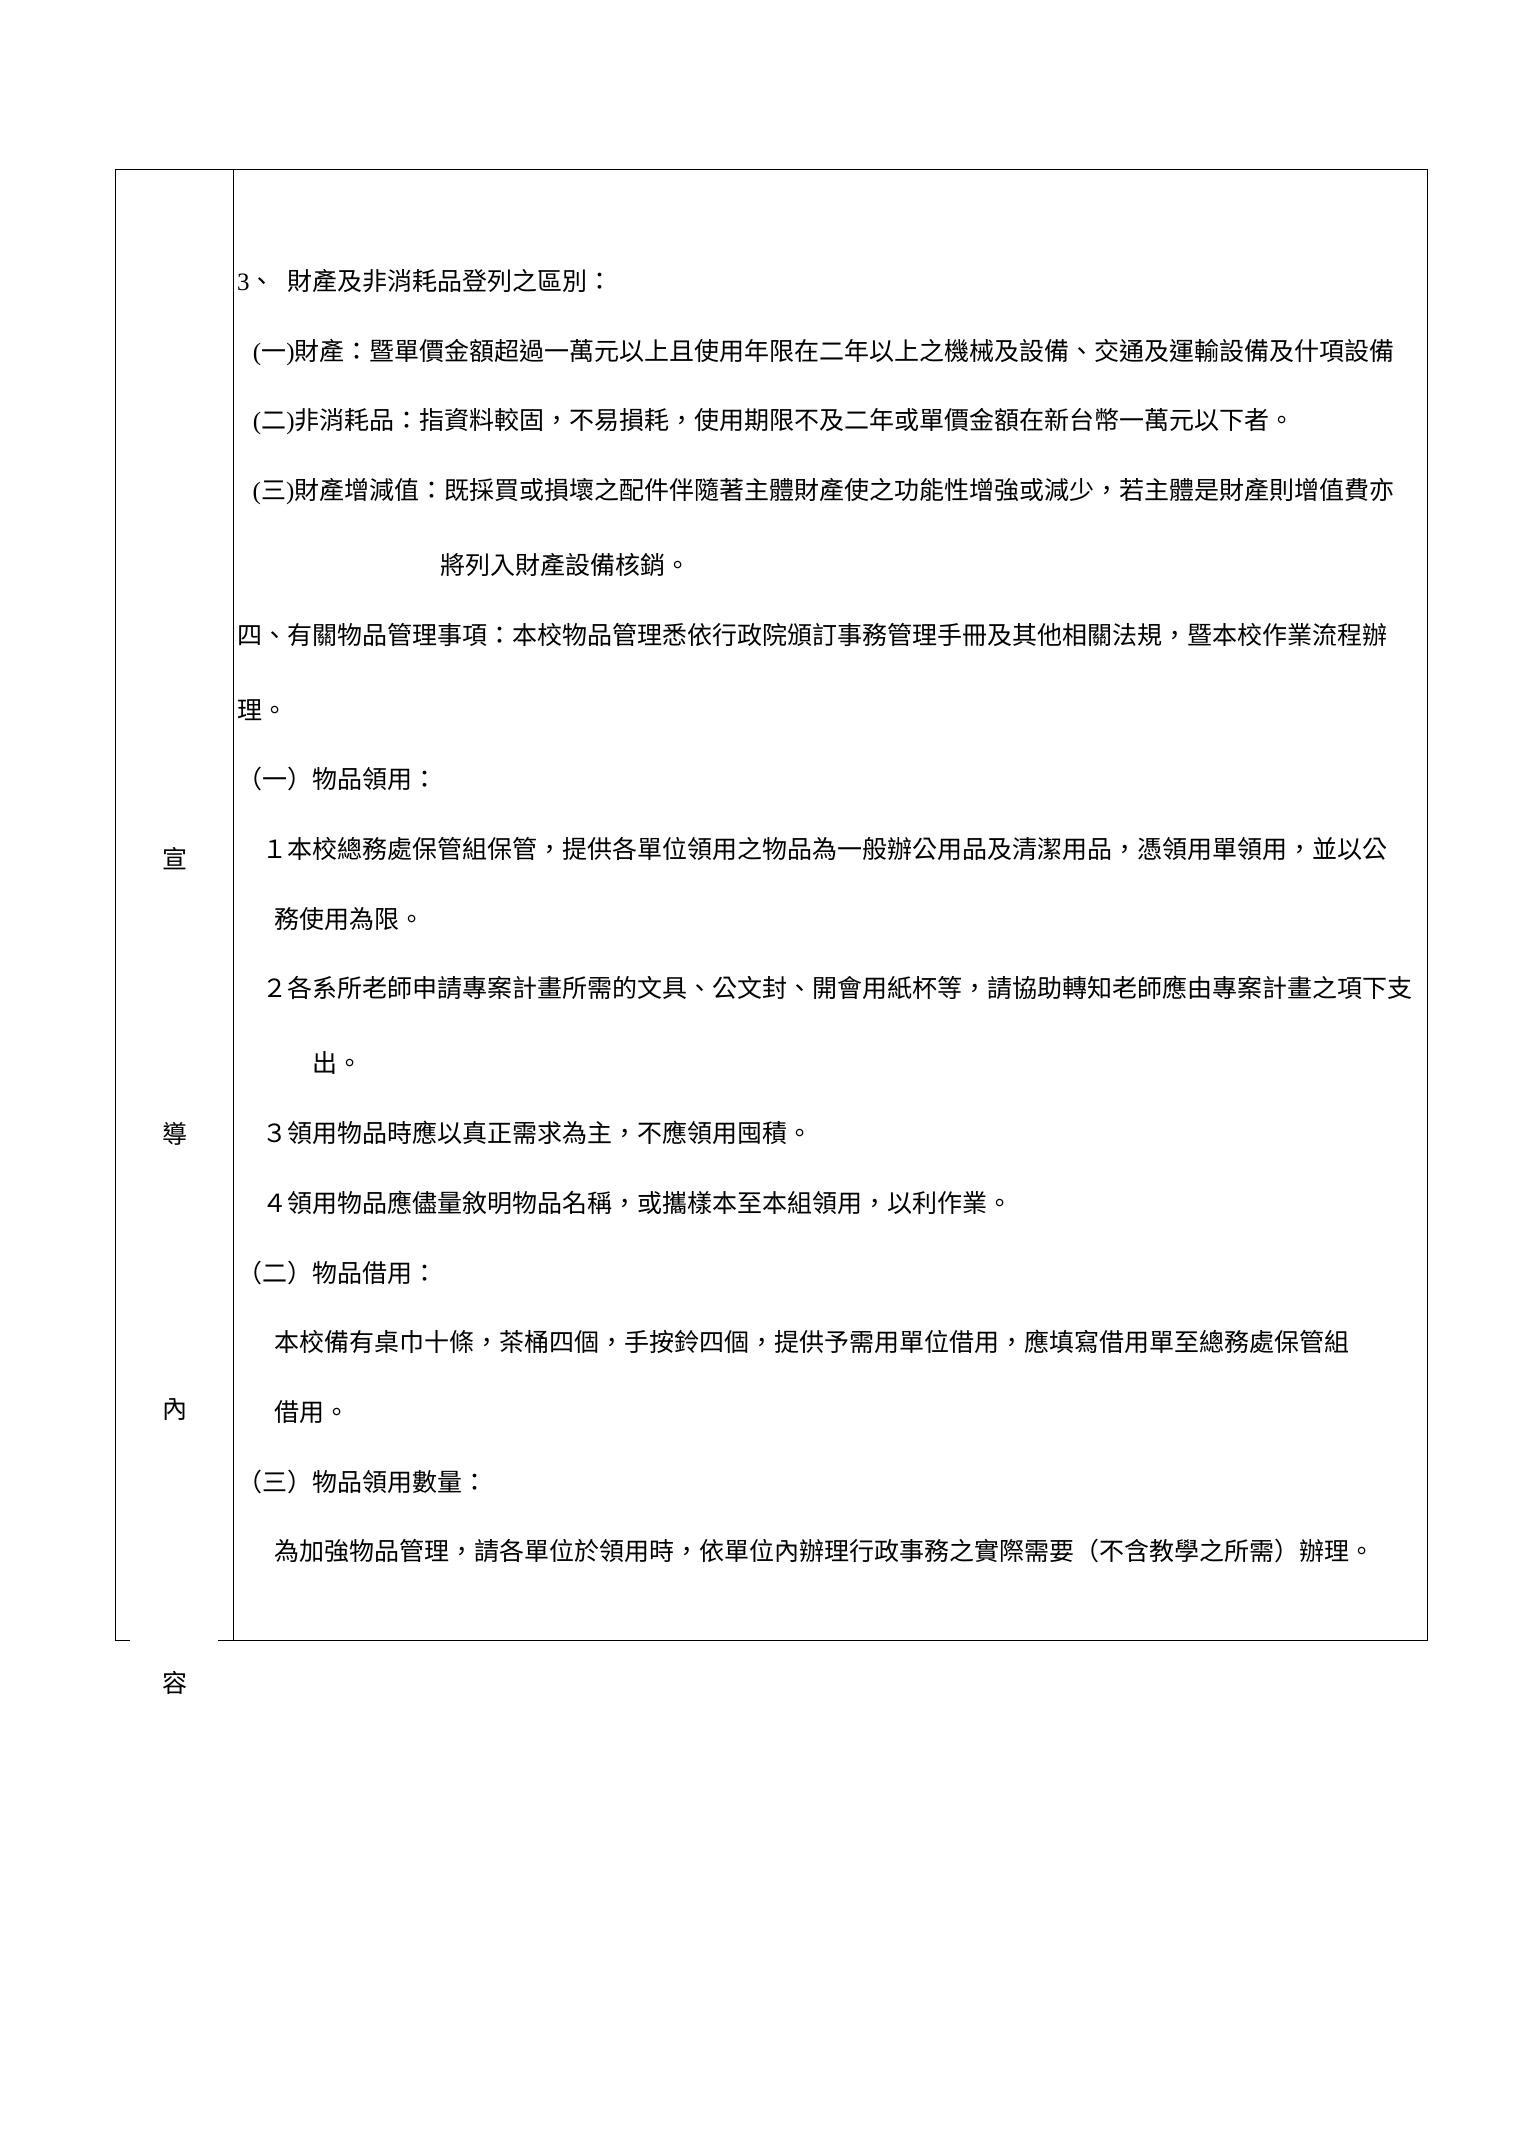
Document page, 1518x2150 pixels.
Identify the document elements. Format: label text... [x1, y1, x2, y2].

table_cell 有關財產（物）管理事項：本校財產管理悉依行政院頒訂之財物標準分類、國有公用財產管理手冊及其他相關法規，暨本校作業流程辦理。凡屬本校管理之財產（物）應以公務使用為限。財產（物）帳務集中總務處保管組管理，並負定期、不定期盤點之，各財產（物）使用人（保管人）應對使用中之財產（物）妥為保管及維護。財產（物）以下通稱財產。 財產增加單： 財產增加單（財產保管卡）一式三聯，由總務處保管組統一填寫，送使用單位簽章後，第一、二聯存保管組及會計室，第三聯使用單位抽存。使用單位之財產經管人應將財產增加單第三聯集中保管，以備移交、移轉、報廢時之用，並應將財產卡資料建入財產集體卡，由使用人簽章辦理借用。 財產標籤： 財產標籤送達使用單位時，請財產經管人詳細核對財產資料後，再將標籤貼上購入之財產。財產標籤如有脫落或內容模糊不清者，請即通知保管組重新製作。 加強財產管理： １財產經管人請善用財產增加單(保管卡）、財產集體卡（分戶卡）、財產借出／維修登記簿及之功能，以隨時掌握經管財產之動向及使用狀況。此外，公用財產應儘量集中保管。 ２辦理各單位間財產移轉時，請附財產增加單(保管卡）影本。 ３財產增加單（保管卡）惠送至各單位用印之專用信封，請於用印後一併隨案件送回本組。 ４專案計畫經費所購買之儀器設備仍為學校財產，請依規定妥善管理。 財產移交：依國有公用財產管理手冊第39條及40條規定 1、各機關首長、主管人員或財產保管人員異動時，對於財產之交接，應切實依照公務人員交代條例之規定辦理，並按照財產管理單位之財產紀錄列冊點交。 2、各機關員工離職時，應將保管或使用之財產交還，如有短缺而未賠償者，除不發給離職證明文件，應追究損害賠償責任。 （五）避免經管財產失竊遭受損失，請各單位對於既設之門禁管制設施，加強管理及維護，對於其他出入門 戶及門鎖亦請加強管理。 各單位經管財產如因盜竊，應依左列程序辦理： １向管區派出所報案，並取得報案單及失竊證明單。 ２保持現場完整，並拍照存証。 ３撰寫報告，陳單位主管、校長核閱，並會總務處。內容應包括： ａ平時如何保管財物。 ｂ已盡善良管理人應有之注意。 ｃ失竊之經過如何，門窗是否遭破壞，破壞情形如何，以及其他現場狀況。 ｄ事後改善之措施如何。 ４將核准之報告、失竊現場之照片等資料，由總務處保管組檢同相關資料函送教育部及審計部審核，經審核通過後，依規定程序註銷產籍。 （六）財產報廢之要件： １各單位經管之財產如有毀損，致失去原有效能不能修復，或可能修復但不合經濟者，方可申請報廢。 雖已達使用年限，但不具備法定要件者，則請勿申請報廢，報廢時請附財產保管卡（財產增加單）影本。 ２財產報廢未核定前請妥善保存不得隨意廢棄，報廢之財物一律入庫不得私自拆卸挪用。 3報廢申請單請自行上本校網站→總務處→保管組→相關表格項下下載使用。 (七)財產資料網路查詢方式： 請各財產經管人至網站http://163.23.222.244/→輸入經管人帳號(帳號忘了可向保管組查詢)及密碼(密碼可自行設定)→輸入查詢所要條件→尋找→點選所要輸出格式→按套表輸出。 財產及非消耗品登列之區別： (一)財產：暨單價金額超過一萬元以上且使用年限在二年以上之機械及設備、交通及運輸設備及什項設備 (二)非消耗品：指資料較固，不易損耗，使用期限不及二年或單價金額在新台幣一萬元以下者。 (三)財產增減值：既採買或損壞之配件伴隨著主體財產使之功能性增強或減少，若主體是財產則增值費亦 將列入財產設備核銷。 四、有關物品管理事項：本校物品管理悉依行政院頒訂事務管理手冊及其他相關法規，暨本校作業流程辦理。 （一）物品領用： １本校總務處保管組保管，提供各單位領用之物品為一般辦公用品及清潔用品，憑領用單領用，並以公 務使用為限。 ２各系所老師申請專案計畫所需的文具、公文封、開會用紙杯等，請協助轉知老師應由專案計畫之項下支出。 ３領用物品時應以真正需求為主，不應領用囤積。 ４領用物品應儘量敘明物品名稱，或攜樣本至本組領用，以利作業。 （二）物品借用： 本校備有桌巾十條，茶桶四個，手按鈴四個，提供予需用單位借用，應填寫借用單至總務處保管組 借用。 （三）物品領用數量： 為加強物品管理，請各單位於領用時，依單位內辦理行政事務之實際需要（不含教學之所需）辦理。 [234, 170, 1427, 1640]
table_cell [116, 170, 233, 1640]
table_cell 有關財產（物）管理事項：本校財產管理悉依行政院頒訂之財物標準分類、國有公用財產管理手冊及其他相關法規，暨本校作業流程辦理。凡屬本校管理之財產（物）應以公務使用為限。財產（物）帳務集中總務處保管組管理，並負定期、不定期盤點之，各財產（物）使用人（保管人）應對使用中之財產（物）妥為保管及維護。財產（物）以下通稱財產。 財產增加單： 財產增加單（財產保管卡）一式三聯，由總務處保管組統一填寫，送使用單位簽章後，第一、二聯存保管組及會計室，第三聯使用單位抽存。使用單位之財產經管人應將財產增加單第三聯集中保管，以備移交、移轉、報廢時之用，並應將財產卡資料建入財產集體卡，由使用人簽章辦理借用。 財產標籤： 財產標籤送達使用單位時，請財產經管人詳細核對財產資料後，再將標籤貼上購入之財產。財產標籤如有脫落或內容模糊不清者，請即通知保管組重新製作。 加強財產管理： １財產經管人請善用財產增加單(保管卡）、財產集體卡（分戶卡）、財產借出／維修登記簿及之功能，以隨時掌握經管財產之動向及使用狀況。此外，公用財產應儘量集中保管。 ２辦理各單位間財產移轉時，請附財產增加單(保管卡）影本。 ３財產增加單（保管卡）惠送至各單位用印之專用信封，請於用印後一併隨案件送回本組。 ４專案計畫經費所購買之儀器設備仍為學校財產，請依規定妥善管理。 財產移交：依國有公用財產管理手冊第39條及40條規定 1、各機關首長、主管人員或財產保管人員異動時，對於財產之交接，應切實依照公務人員交代條例之規定辦理，並按照財產管理單位之財產紀錄列冊點交。 2、各機關員工離職時，應將保管或使用之財產交還，如有短缺而未賠償者，除不發給離職證明文件，應追究損害賠償責任。 （五）避免經管財產失竊遭受損失，請各單位對於既設之門禁管制設施，加強管理及維護，對於其他出入門 戶及門鎖亦請加強管理。 各單位經管財產如因盜竊，應依左列程序辦理： １向管區派出所報案，並取得報案單及失竊證明單。 ２保持現場完整，並拍照存証。 ３撰寫報告，陳單位主管、校長核閱，並會總務處。內容應包括： ａ平時如何保管財物。 ｂ已盡善良管理人應有之注意。 ｃ失竊之經過如何，門窗是否遭破壞，破壞情形如何，以及其他現場狀況。 ｄ事後改善之措施如何。 ４將核准之報告、失竊現場之照片等資料，由總務處保管組檢同相關資料函送教育部及審計部審核，經審核通過後，依規定程序註銷產籍。 （六）財產報廢之要件： １各單位經管之財產如有毀損，致失去原有效能不能修復，或可能修復但不合經濟者，方可申請報廢。 雖已達使用年限，但不具備法定要件者，則請勿申請報廢，報廢時請附財產保管卡（財產增加單）影本。 ２財產報廢未核定前請妥善保存不得隨意廢棄，報廢之財物一律入庫不得私自拆卸挪用。 3報廢申請單請自行上本校網站→總務處→保管組→相關表格項下下載使用。 (七)財產資料網路查詢方式： 請各財產經管人至網站http://163.23.222.244/→輸入經管人帳號(帳號忘了可向保管組查詢)及密碼(密碼可自行設定)→輸入查詢所要條件→尋找→點選所要輸出格式→按套表輸出。 財產及非消耗品登列之區別： (一)財產：暨單價金額超過一萬元以上且使用年限在二年以上之機械及設備、交通及運輸設備及什項設備 (二)非消耗品：指資料較固，不易損耗，使用期限不及二年或單價金額在新台幣一萬元以下者。 (三)財產增減值：既採買或損壞之配件伴隨著主體財產使之功能性增強或減少，若主體是財產則增值費亦 將列入財產設備核銷。 四、有關物品管理事項：本校物品管理悉依行政院頒訂事務管理手冊及其他相關法規，暨本校作業流程辦理。 （一）物品領用： １本校總務處保管組保管，提供各單位領用之物品為一般辦公用品及清潔用品，憑領用單領用，並以公 務使用為限。 ２各系所老師申請專案計畫所需的文具、公文封、開會用紙杯等，請協助轉知老師應由專案計畫之項下支出。 ３領用物品時應以真正需求為主，不應領用囤積。 ４領用物品應儘量敘明物品名稱，或攜樣本至本組領用，以利作業。 （二）物品借用： 本校備有桌巾十條，茶桶四個，手按鈴四個，提供予需用單位借用，應填寫借用單至總務處保管組 借用。 （三）物品領用數量： 為加強物品管理，請各單位於領用時，依單位內辦理行政事務之實際需要（不含教學之所需）辦理。 [130, 832, 218, 2071]
